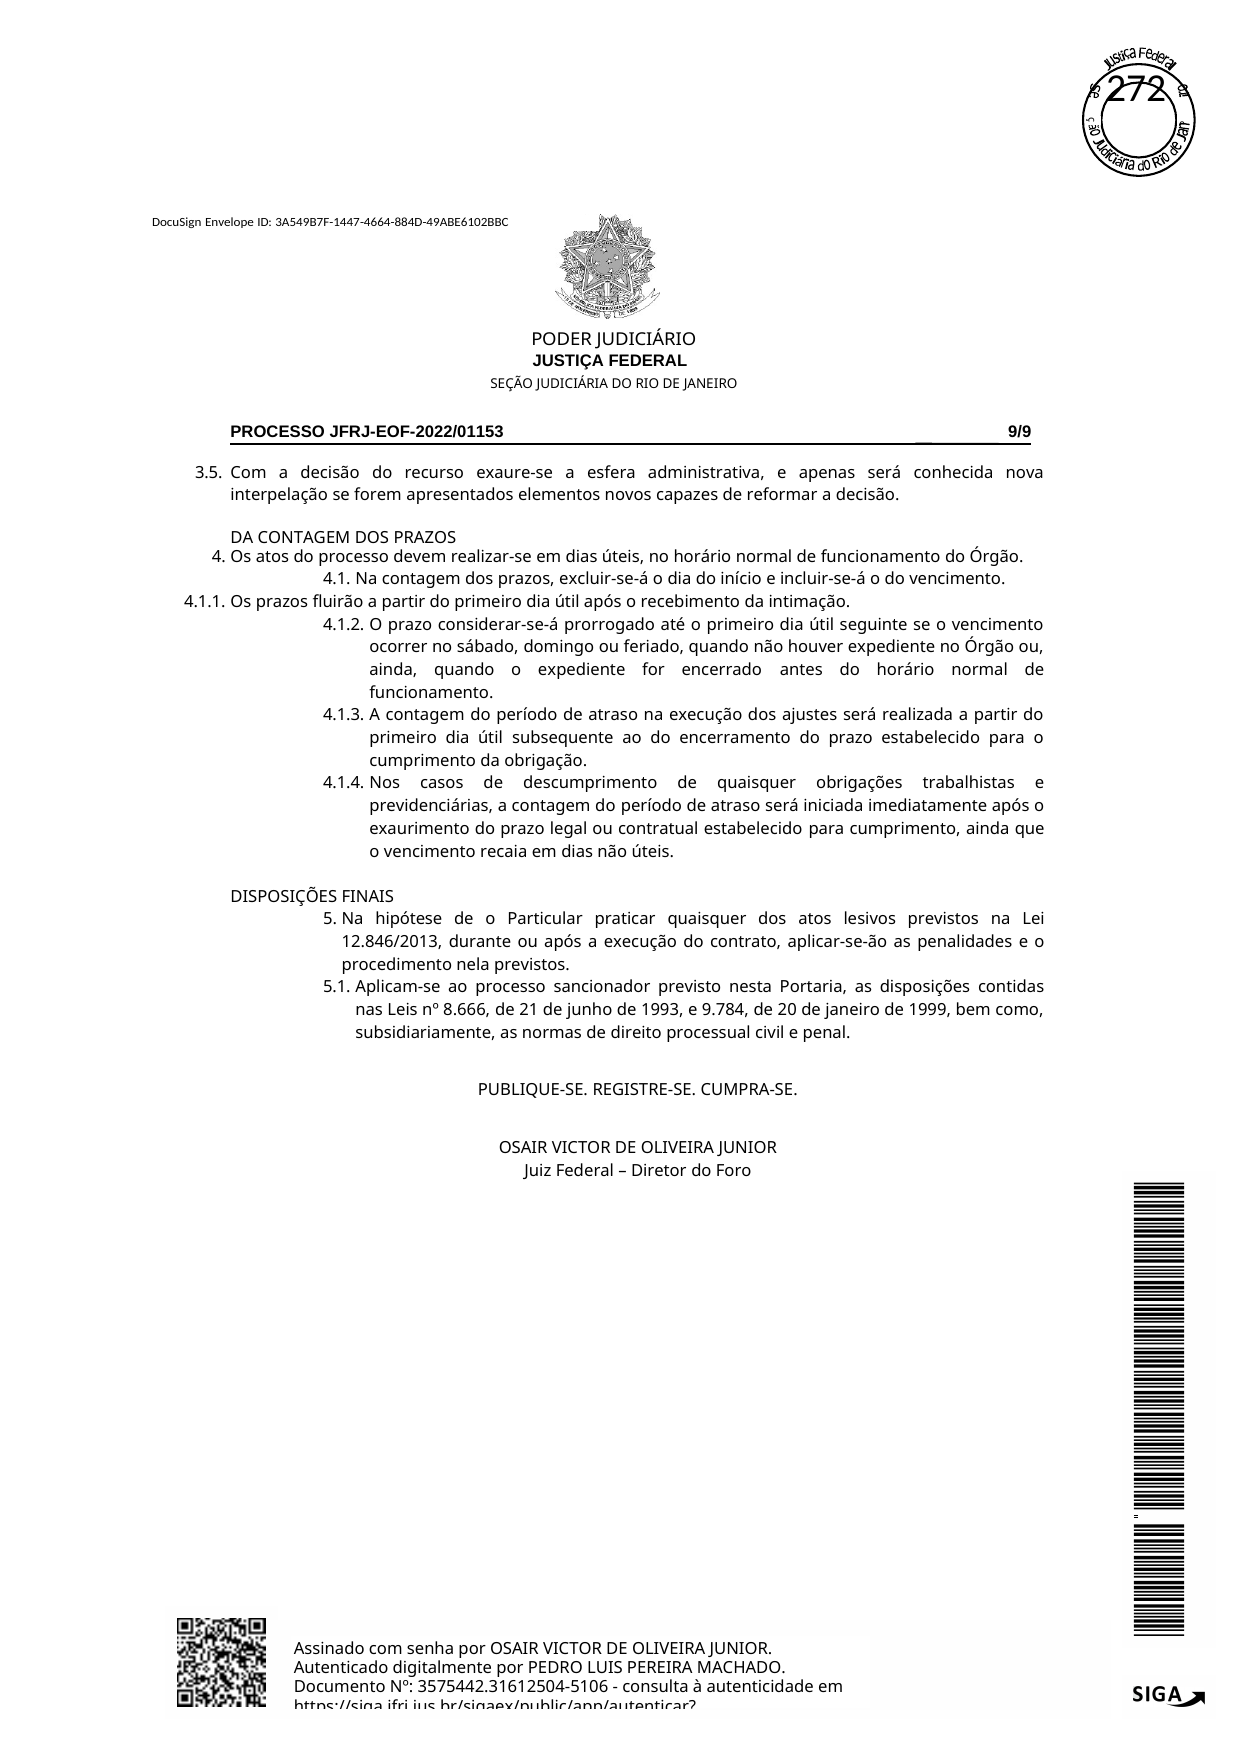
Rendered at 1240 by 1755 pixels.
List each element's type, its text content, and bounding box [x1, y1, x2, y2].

list Com a decisão do recurso exaure-se a esfera administrativa, e apenas será conhecida nova interpelação se forem apresentados elementos novos capazes de reformar a decisão. [195, 460, 1044, 506]
text Juiz Federal – Diretor do Foro [463, 1158, 812, 1181]
text e [1179, 116, 1193, 124]
text ç [1085, 118, 1099, 125]
list A contagem do período de atraso na execução dos ajustes será realizada a partir do primeiro dia útil subsequente ao do encerramento do prazo estabelecido para o cumprimento da obrigação. [323, 703, 1044, 771]
list Aplicam-se ao processo sancionador previsto nesta Portaria, as disposições contidas nas Leis nº 8.666, de 21 de junho de 1993, e 9.784, de 20 de janeiro de 1999, bem como, subsidiariamente, as normas de direito processual civil e penal. [323, 975, 1045, 1043]
subtitle PODER JUDICIÁRIO [416, 326, 812, 350]
list Nos casos de descumprimento de quaisquer obrigações trabalhistas e previdenciárias, a contagem do período de atraso será iniciada imediatamente após o exaurimento do prazo legal ou contratual estabelecido para cumprimento, ainda que o vencimento recaia em dias não úteis. [323, 771, 1044, 862]
text PUBLIQUE-SE. REGISTRE-SE. CUMPRA-SE. OSAIR VICTOR DE OLIVEIRA JUNIOR [463, 1043, 812, 1158]
text DA CONTAGEM DOS PRAZOS [230, 528, 1227, 548]
subtitle JUSTIÇA FEDERAL [408, 351, 812, 370]
list O prazo considerar-se-á prorrogado até o primeiro dia útil seguinte se o vencimento ocorrer no sábado, domingo ou feriado, quando não houver expediente no Órgão ou, ainda, quando o expediente for encerrado antes do horário normal de funcionamento. [323, 612, 1044, 703]
list Os atos do processo devem realizar-se em dias úteis, no horário normal de funcionamento do Órgão. [212, 548, 1227, 567]
list Na contagem dos prazos, excluir-se-á o dia do início e incluir-se-á o do vencimento. [323, 567, 1227, 589]
subtitle PROCESSO JFRJ-EOF-2022/01153 9/9 [230, 422, 1227, 441]
text DISPOSIÇÕES FINAIS [230, 884, 1227, 907]
text SEÇÃO JUDICIÁRIA DO RIO DE JANEIRO [416, 374, 812, 392]
list Os prazos fluirão a partir do primeiro dia útil após o recebimento da intimação. [184, 589, 1227, 612]
list Na hipótese de o Particular praticar quaisquer dos atos lesivos previstos na Lei 12.846/2013, durante ou após a execução do contrato, aplicar-se-ão as penalidades e o procedimento nela previstos. [323, 907, 1044, 975]
